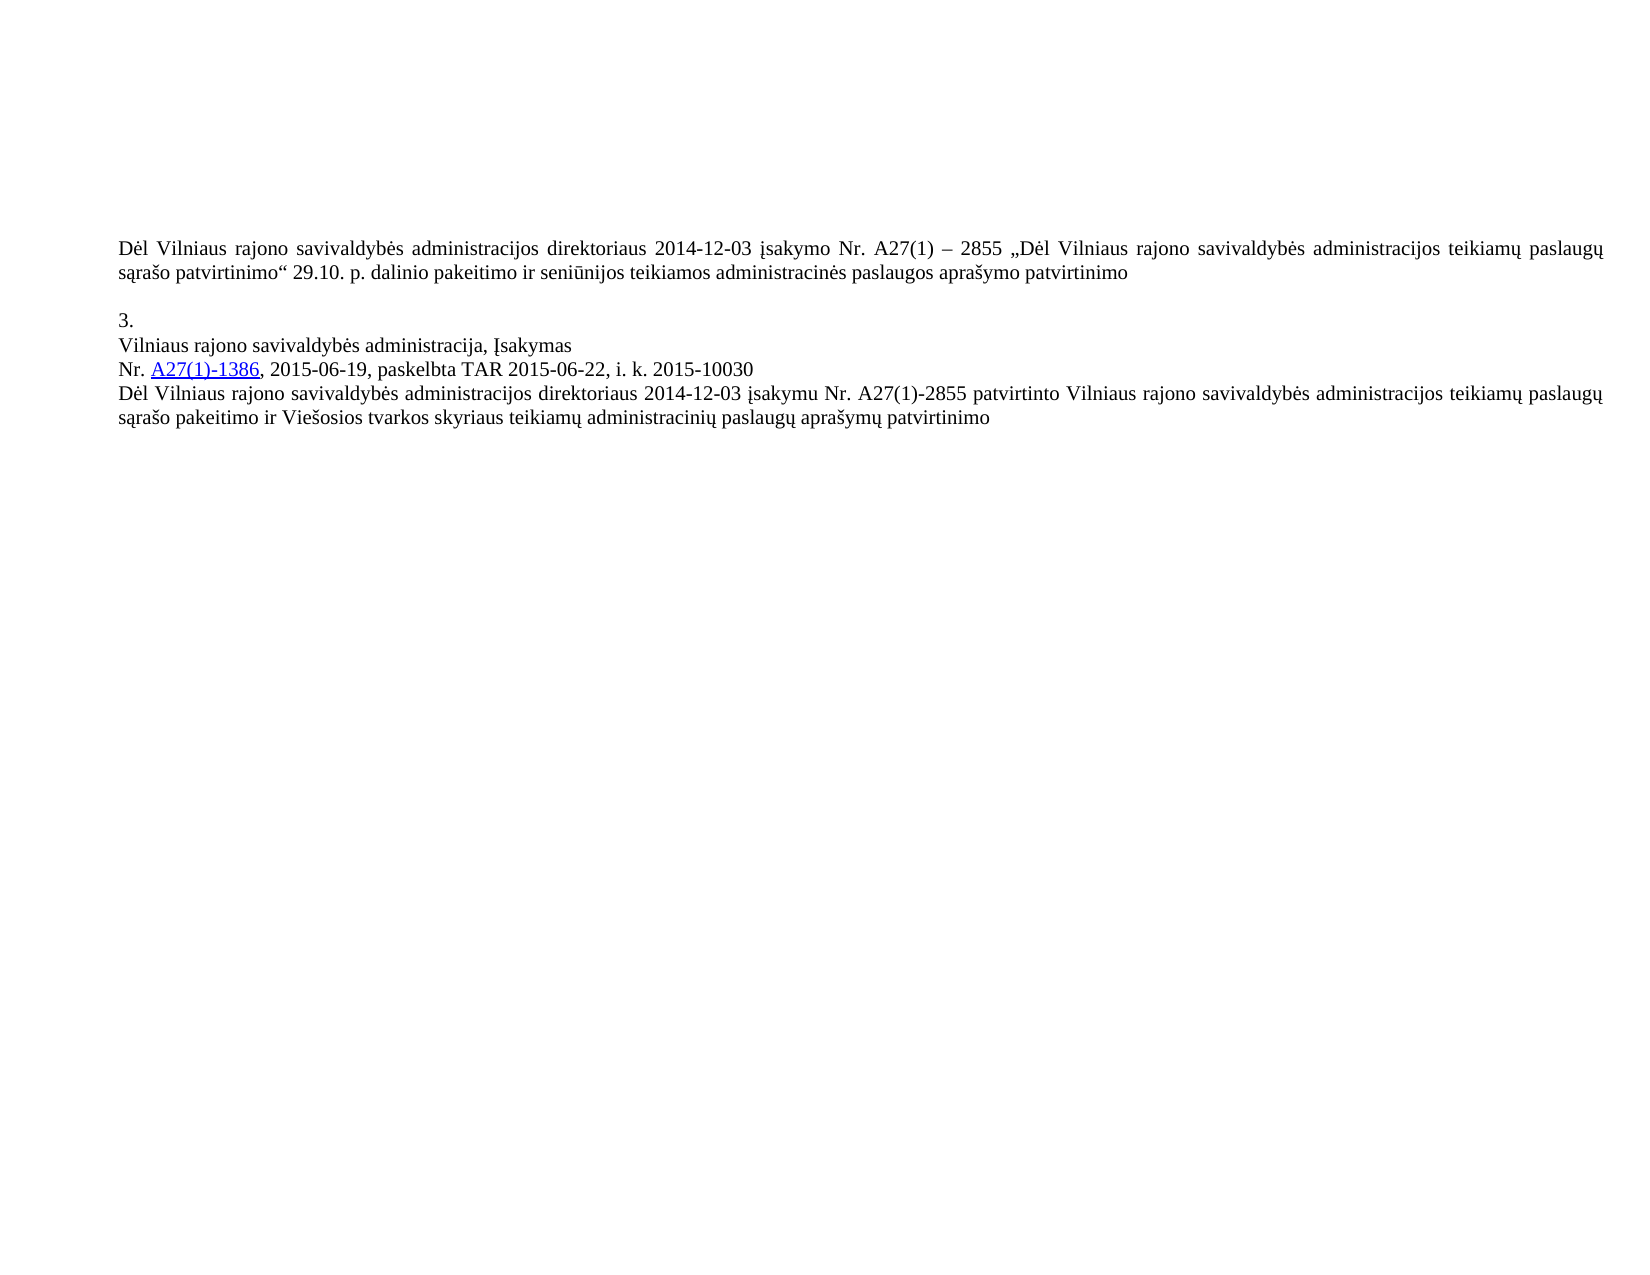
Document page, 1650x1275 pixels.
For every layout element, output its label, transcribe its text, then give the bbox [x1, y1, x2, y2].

text Dėl Vilniaus rajono savivaldybės administracijos direktoriaus 2014-12-03 įsakymo Nr. A27(1) – 2855 „Dėl Vilniaus rajono savivaldybės administracijos teikiamų paslaugų sąrašo patvirtinimo“ 29.10. p. dalinio pakeitimo ir seniūnijos teikiamos administracinės paslaugos aprašymo patvirtinimo [118, 236, 1606, 284]
text Dėl Vilniaus rajono savivaldybės administracijos direktoriaus 2014-12-03 įsakymu Nr. A27(1)-2855 patvirtinto Vilniaus rajono savivaldybės administracijos teikiamų paslaugų sąrašo pakeitimo ir Viešosios tvarkos skyriaus teikiamų administracinių paslaugų aprašymų patvirtinimo [118, 381, 1606, 429]
text Nr. A27(1)-1386, 2015-06-19, paskelbta TAR 2015-06-22, i. k. 2015-10030 [118, 357, 1606, 381]
text 3. [118, 308, 1606, 332]
text Vilniaus rajono savivaldybės administracija, Įsakymas [118, 332, 1606, 357]
